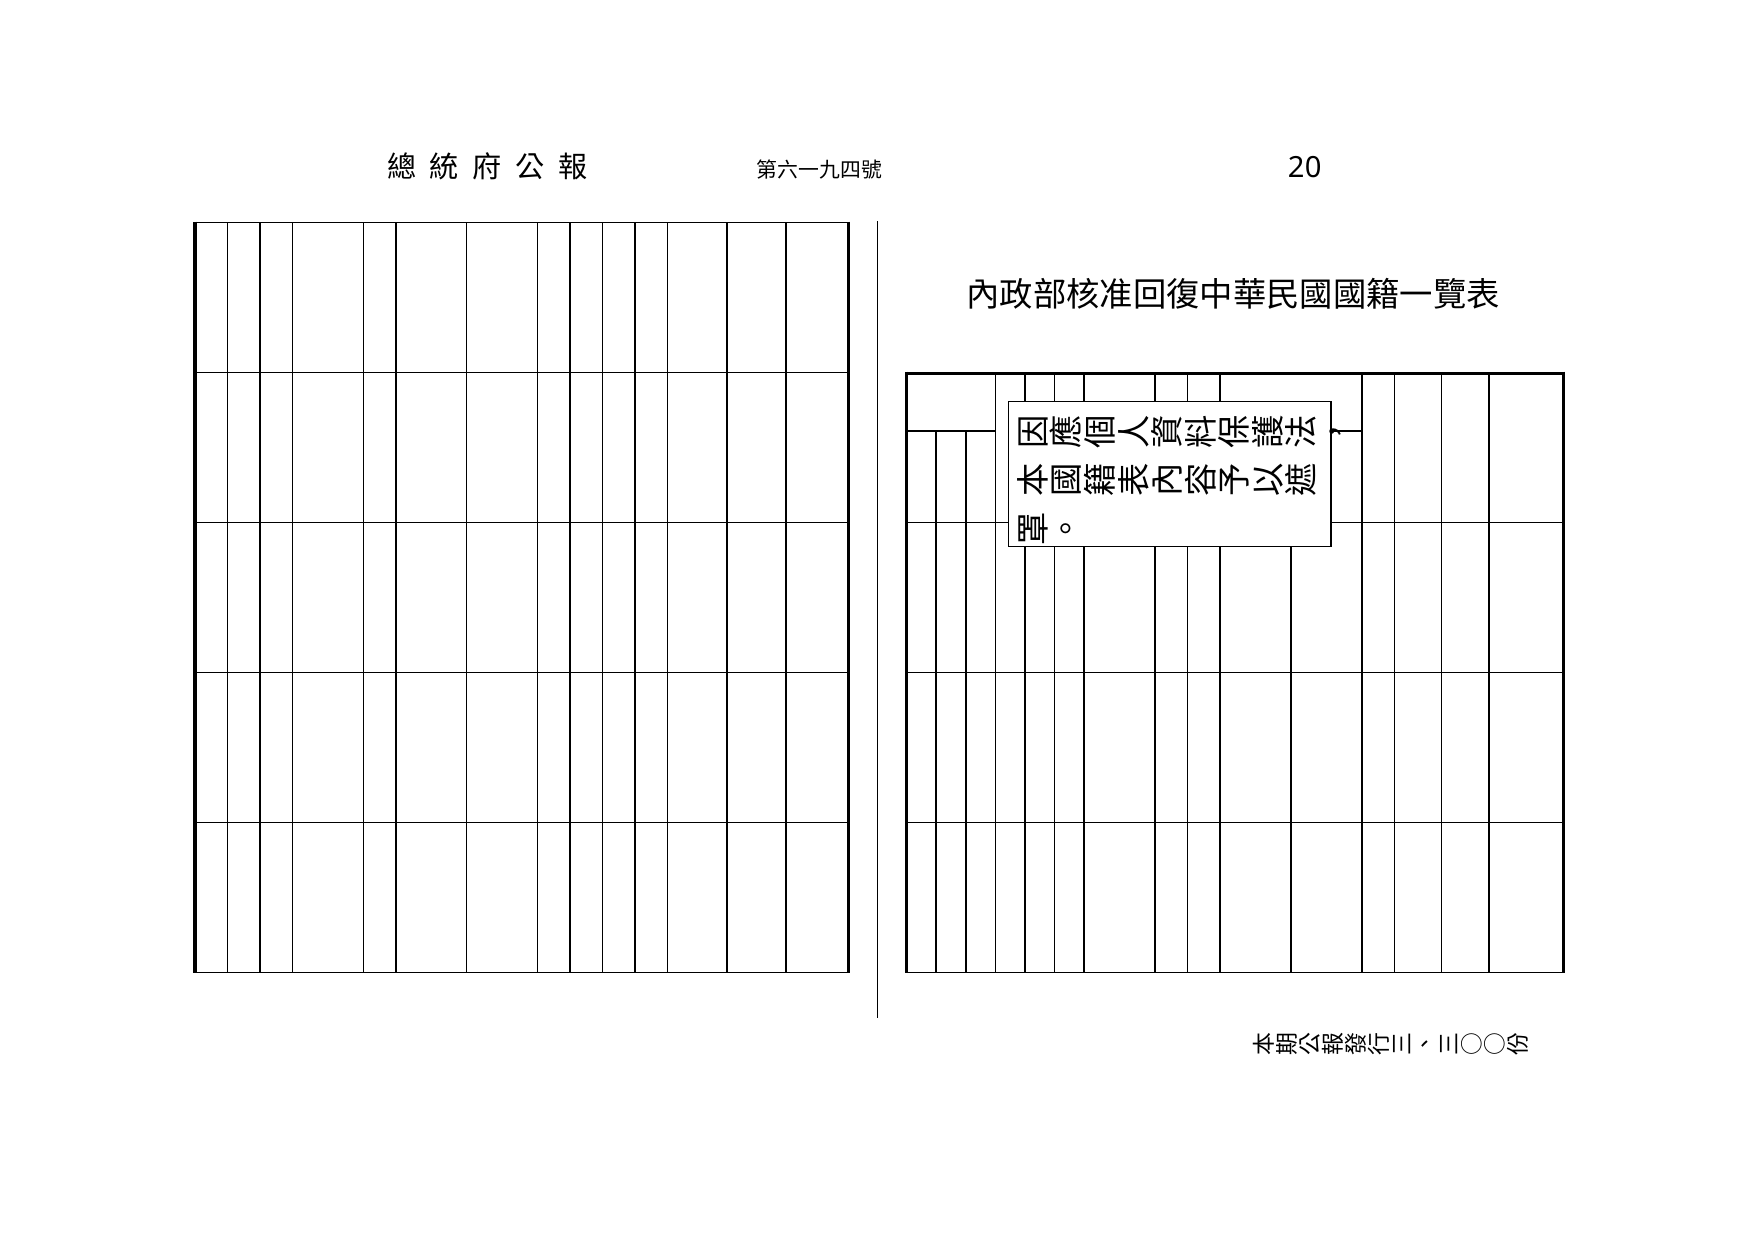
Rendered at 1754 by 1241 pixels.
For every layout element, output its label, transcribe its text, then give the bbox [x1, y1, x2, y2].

table_cell [1363, 823, 1394, 972]
table_cell [1338, 823, 1361, 972]
table_cell [514, 223, 537, 372]
table_cell [364, 523, 395, 672]
table_cell [419, 373, 443, 522]
table_cell [293, 823, 316, 972]
table_cell [443, 673, 466, 822]
table_cell [1418, 673, 1441, 822]
table_cell [1418, 523, 1441, 672]
table_cell [1221, 673, 1244, 822]
table_cell [1513, 523, 1536, 672]
table_cell [571, 223, 602, 372]
table_cell [1490, 673, 1507, 822]
table_cell [1085, 823, 1108, 972]
table_cell [571, 823, 602, 972]
table_cell [1507, 673, 1524, 822]
table_cell [1131, 673, 1154, 822]
table_header [1442, 375, 1488, 522]
table_cell [728, 823, 756, 972]
table_cell [1395, 523, 1418, 672]
table_cell [1244, 823, 1267, 972]
table_cell [443, 523, 466, 672]
table_cell [490, 373, 514, 522]
table_cell [538, 523, 569, 672]
table_cell [1055, 823, 1083, 972]
table_header [1363, 375, 1394, 522]
table_cell [787, 673, 816, 822]
table_cell [697, 823, 726, 972]
table_cell [1188, 673, 1219, 822]
table_cell [1536, 523, 1562, 672]
table_cell [816, 373, 847, 522]
table_cell [996, 523, 1024, 672]
table_cell [668, 523, 697, 672]
table_cell [996, 673, 1024, 822]
table_cell [1465, 673, 1488, 822]
table_cell [816, 523, 847, 672]
table_cell [756, 373, 785, 522]
table_cell [261, 223, 292, 372]
table_cell [571, 373, 602, 522]
table_cell [996, 823, 1024, 972]
table_cell [197, 223, 227, 372]
table_cell [756, 523, 785, 672]
table_cell [668, 373, 697, 522]
table_cell [1156, 547, 1187, 672]
table_cell [603, 673, 634, 822]
table_cell [787, 523, 816, 672]
table_cell [668, 223, 697, 372]
table_header [1490, 375, 1562, 522]
table_cell [697, 523, 726, 672]
table_cell [908, 673, 935, 822]
table_cell [490, 223, 514, 372]
table_cell [816, 823, 847, 972]
table_cell [1244, 547, 1267, 672]
table_cell [514, 523, 537, 672]
table_cell [228, 373, 259, 522]
table_cell [787, 223, 816, 372]
table_cell [397, 373, 419, 522]
table_cell [1085, 673, 1108, 822]
table_cell [636, 823, 667, 972]
table_cell [756, 823, 785, 972]
table_cell [316, 823, 339, 972]
table_cell [668, 673, 697, 822]
table_cell [316, 223, 339, 372]
table_cell [1055, 547, 1083, 672]
table_cell [1221, 547, 1244, 672]
table_cell [340, 673, 363, 822]
table_cell [756, 673, 785, 822]
table_header [1085, 375, 1154, 401]
table_cell [443, 223, 466, 372]
table_cell [1442, 673, 1465, 822]
table_cell [1156, 673, 1187, 822]
table_cell [728, 373, 756, 522]
table_cell [728, 223, 756, 372]
table_cell [364, 823, 395, 972]
table_header [1026, 375, 1054, 401]
table_cell [538, 223, 569, 372]
table_cell [1442, 823, 1465, 972]
table_cell [1267, 673, 1290, 822]
table_cell [340, 223, 363, 372]
table_cell [1026, 673, 1054, 822]
table_cell [197, 673, 227, 822]
table_cell [490, 673, 514, 822]
table_cell [1108, 823, 1131, 972]
table_cell [756, 223, 785, 372]
table_cell [967, 523, 995, 672]
table_header [1156, 375, 1187, 401]
table_cell [1188, 547, 1219, 672]
table_cell [419, 223, 443, 372]
table_cell [538, 373, 569, 522]
table_cell [1363, 523, 1394, 672]
table_cell [1338, 523, 1361, 672]
table_cell [340, 373, 363, 522]
table_cell [1085, 547, 1108, 672]
table_cell [636, 673, 667, 822]
table_cell [467, 523, 490, 672]
table_cell [419, 673, 443, 822]
table_cell [1292, 547, 1314, 672]
table_cell [293, 523, 316, 672]
table_cell [603, 523, 634, 672]
table_cell [419, 523, 443, 672]
table_cell [697, 223, 726, 372]
table_cell [1395, 673, 1418, 822]
table_header [1221, 375, 1361, 430]
table_cell [816, 223, 847, 372]
table_cell [1363, 673, 1394, 822]
table_cell [1490, 823, 1513, 972]
table_header [1055, 375, 1083, 401]
table_cell [1315, 823, 1338, 972]
table_cell [1244, 673, 1267, 822]
table_cell [1542, 673, 1562, 822]
table_cell [397, 223, 419, 372]
table_cell [443, 823, 466, 972]
table_cell [397, 673, 419, 822]
table_cell [1055, 673, 1083, 822]
table_cell [636, 373, 667, 522]
table_cell [967, 432, 995, 522]
table_cell [197, 523, 227, 672]
table_cell [908, 523, 935, 672]
table_cell [228, 823, 259, 972]
table_cell [937, 823, 965, 972]
table_cell [1026, 547, 1054, 672]
table_header [908, 375, 995, 430]
table_header [1395, 375, 1441, 522]
table_cell [728, 523, 756, 672]
table_cell [467, 223, 490, 372]
table_cell [728, 673, 756, 822]
table_cell [571, 523, 602, 672]
table_cell [490, 823, 514, 972]
table_cell [397, 823, 419, 972]
table_cell [1442, 523, 1465, 672]
table_cell [1465, 823, 1488, 972]
table_cell [1513, 823, 1536, 972]
table_cell [1188, 823, 1219, 972]
table_cell [1418, 823, 1441, 972]
table_cell [467, 823, 490, 972]
table_cell [787, 823, 816, 972]
table_cell [1465, 523, 1488, 672]
table_cell [603, 223, 634, 372]
table_cell [603, 373, 634, 522]
table_cell [1524, 673, 1542, 822]
table_cell [697, 373, 726, 522]
table_cell [228, 523, 259, 672]
table_cell [197, 373, 227, 522]
table_cell [967, 673, 995, 822]
table_cell [603, 823, 634, 972]
table_cell [514, 373, 537, 522]
table_cell [261, 823, 292, 972]
table_cell [1395, 823, 1418, 972]
table_cell [1315, 673, 1338, 822]
table_cell [908, 823, 935, 972]
table_cell [261, 373, 292, 522]
table_cell [364, 373, 395, 522]
table_header [996, 375, 1024, 522]
table_cell [261, 673, 292, 822]
table_cell [293, 223, 316, 372]
table_cell [293, 373, 316, 522]
table_cell [1026, 823, 1054, 972]
table_header [1188, 375, 1219, 401]
table_cell [228, 673, 259, 822]
table_cell [316, 523, 339, 672]
table_cell [1267, 823, 1290, 972]
table_cell [1156, 823, 1187, 972]
table_cell [467, 673, 490, 822]
table_cell [261, 523, 292, 672]
table_cell [1292, 673, 1314, 822]
table_cell [937, 523, 965, 672]
table_cell [340, 823, 363, 972]
table_cell [1221, 823, 1244, 972]
table_cell [1490, 523, 1513, 672]
table_cell [490, 523, 514, 672]
table_cell [787, 373, 816, 522]
table_cell [1267, 547, 1290, 672]
table_cell [514, 823, 537, 972]
table_cell [228, 223, 259, 372]
table_cell [1332, 432, 1361, 522]
table_cell [364, 223, 395, 372]
table_cell [316, 373, 339, 522]
table_cell [668, 823, 697, 972]
table_cell [967, 823, 995, 972]
table_cell [571, 673, 602, 822]
table_cell [697, 673, 726, 822]
table_cell [538, 823, 569, 972]
table_cell [1292, 823, 1314, 972]
table_cell [1315, 523, 1338, 672]
table_cell [636, 223, 667, 372]
table_cell [538, 673, 569, 822]
table_cell [1131, 823, 1154, 972]
table_cell [1108, 547, 1131, 672]
table_cell [293, 673, 316, 822]
table_cell [419, 823, 443, 972]
table_cell [636, 523, 667, 672]
table_cell [937, 432, 965, 522]
table_cell [197, 823, 227, 972]
table_cell [514, 673, 537, 822]
table_cell [340, 523, 363, 672]
table_cell [364, 673, 395, 822]
table_cell [1338, 673, 1361, 822]
table_cell [1108, 673, 1131, 822]
table_cell [937, 673, 965, 822]
table_cell [1536, 823, 1562, 972]
table_cell [816, 673, 847, 822]
table_cell [443, 373, 466, 522]
table_cell [316, 673, 339, 822]
table_cell [467, 373, 490, 522]
table_cell [908, 432, 935, 522]
table_cell [397, 523, 419, 672]
table_cell [1131, 547, 1154, 672]
text 內政部核准回復中華民國國籍一覽表 [907, 222, 1559, 328]
